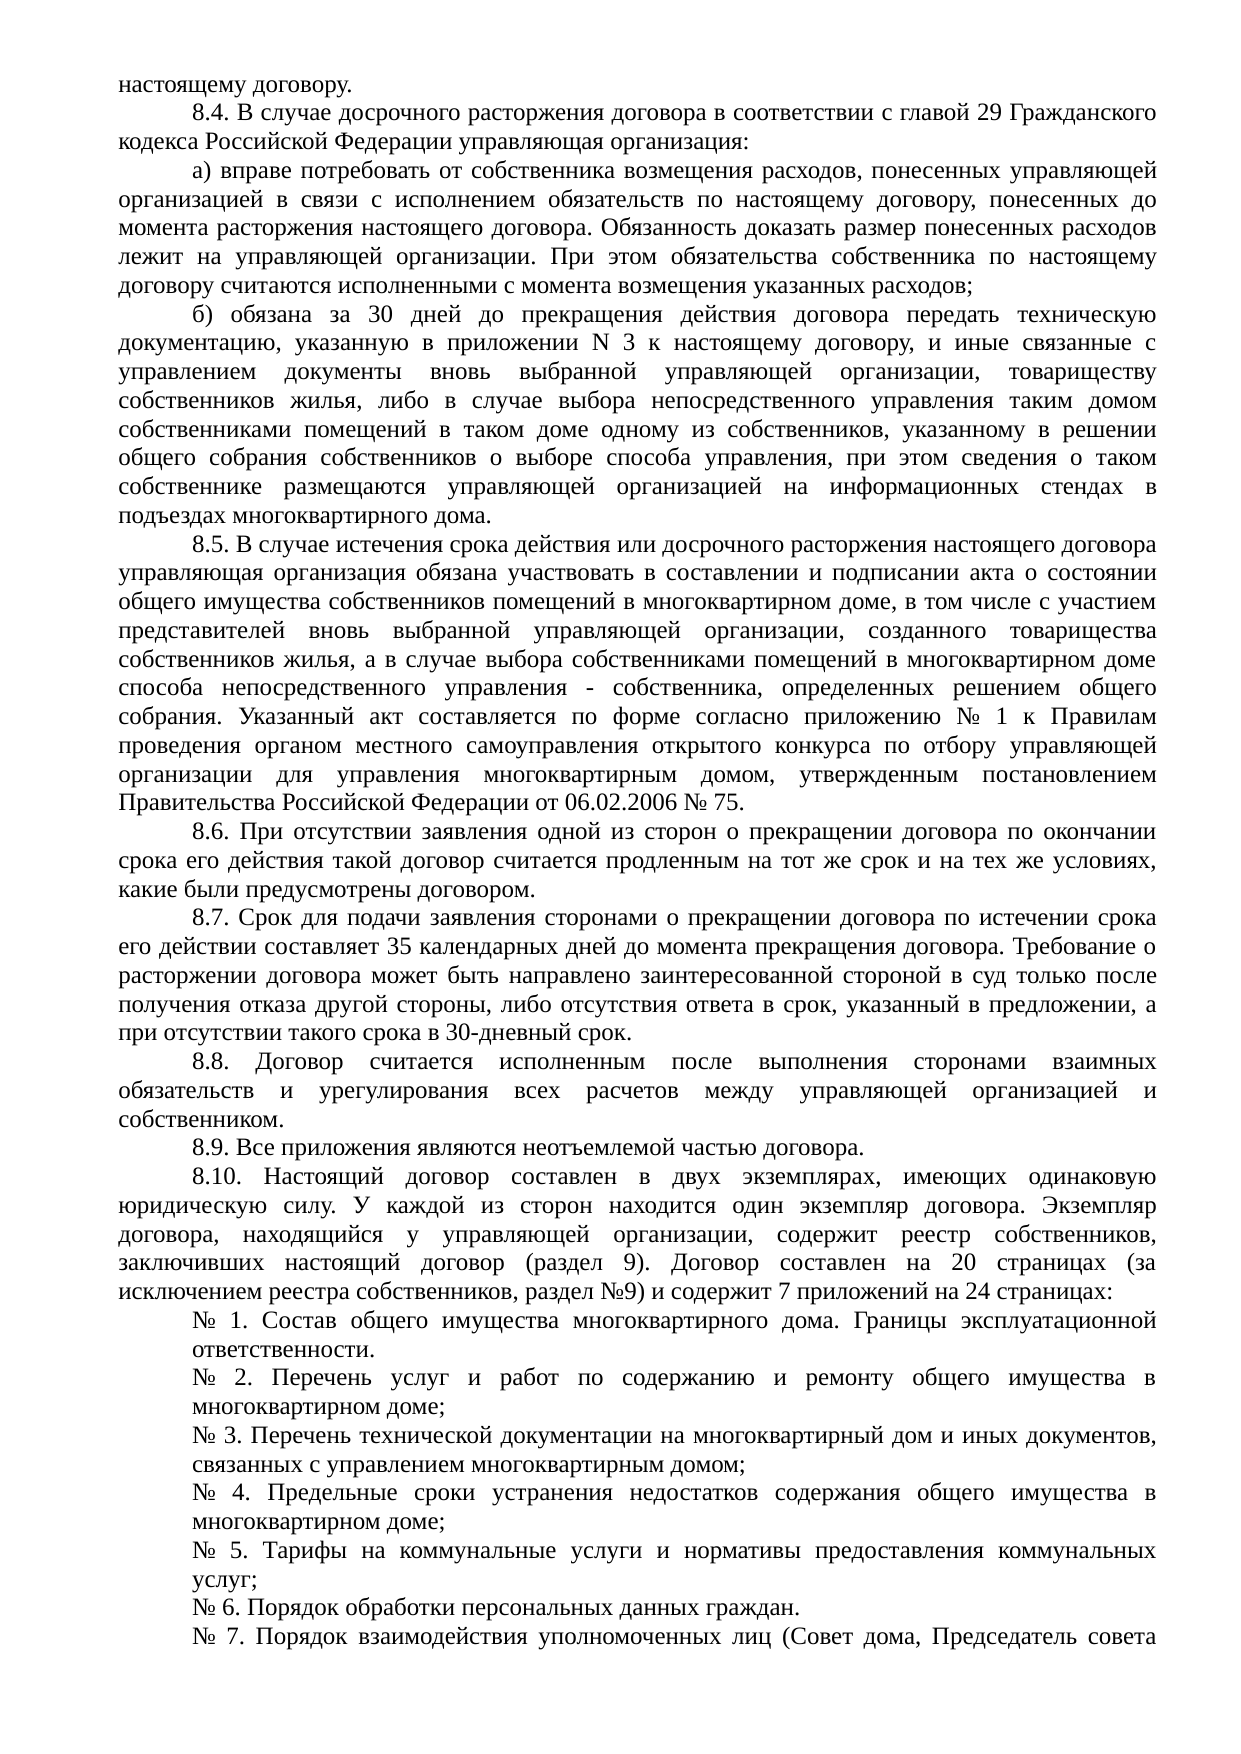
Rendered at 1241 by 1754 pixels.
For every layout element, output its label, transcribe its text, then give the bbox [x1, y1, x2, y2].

text № 4. Предельные сроки устранения недостатков содержания общего имущества в многоквартирном доме; [192, 1477, 1158, 1535]
text 8.9. Все приложения являются неотъемлемой частью договора. [118, 1132, 1158, 1161]
text б) обязана за 30 дней до прекращения действия договора передать техническую документацию, указанную в приложении N 3 к настоящему договору, и иные связанные с управлением документы вновь выбранной управляющей организации, товариществу собственников жилья, либо в случае выбора непосредственного управления таким домом собственниками помещений в таком доме одному из собственников, указанному в решении общего собрания собственников о выборе способа управления, при этом сведения о таком собственнике размещаются управляющей организацией на информационных стендах в подъездах многоквартирного дома. [118, 299, 1158, 529]
text № 5. Тарифы на коммунальные услуги и нормативы предоставления коммунальных услуг; [192, 1535, 1158, 1592]
text 8.7. Срок для подачи заявления сторонами о прекращении договора по истечении срока его действии составляет 35 календарных дней до момента прекращения договора. Требование о расторжении договора может быть направлено заинтересованной стороной в суд только после получения отказа другой стороны, либо отсутствия ответа в срок, указанный в предложении, а при отсутствии такого срока в 30-дневный срок. [118, 902, 1158, 1046]
text № 6. Порядок обработки персональных данных граждан. [192, 1592, 1158, 1621]
text 8.10. Настоящий договор составлен в двух экземплярах, имеющих одинаковую юридическую силу. У каждой из сторон находится один экземпляр договора. Экземпляр договора, находящийся у управляющей организации, содержит реестр собственников, заключивших настоящий договор (раздел 9). Договор составлен на 20 страницах (за исключением реестра собственников, раздел №9) и содержит 7 приложений на 24 страницах: [118, 1161, 1158, 1305]
text а) вправе потребовать от собственника возмещения расходов, понесенных управляющей организацией в связи с исполнением обязательств по настоящему договору, понесенных до момента расторжения настоящего договора. Обязанность доказать размер понесенных расходов лежит на управляющей организации. При этом обязательства собственника по настоящему договору считаются исполненными с момента возмещения указанных расходов; [118, 155, 1158, 299]
text 8.5. В случае истечения срока действия или досрочного расторжения настоящего договора управляющая организация обязана участвовать в составлении и подписании акта о состоянии общего имущества собственников помещений в многоквартирном доме, в том числе с участием представителей вновь выбранной управляющей организации, созданного товарищества собственников жилья, а в случае выбора собственниками помещений в многоквартирном доме способа непосредственного управления - собственника, определенных решением общего собрания. Указанный акт составляется по форме согласно приложению № 1 к Правилам проведения органом местного самоуправления открытого конкурса по отбору управляющей организации для управления многоквартирным домом, утвержденным постановлением Правительства Российской Федерации от 06.02.2006 № 75. [118, 529, 1158, 816]
text № 1. Состав общего имущества многоквартирного дома. Границы эксплуатационной ответственности. [192, 1305, 1158, 1362]
text № 7. Порядок взаимодействия уполномоченных лиц (Совет дома, Председатель совета [192, 1621, 1158, 1650]
text № 2. Перечень услуг и работ по содержанию и ремонту общего имущества в многоквартирном доме; [192, 1362, 1158, 1420]
text 8.6. При отсутствии заявления одной из сторон о прекращении договора по окончании срока его действия такой договор считается продленным на тот же срок и на тех же условиях, какие были предусмотрены договором. [118, 816, 1158, 902]
text настоящему договору. [118, 69, 1158, 97]
text 8.4. В случае досрочного расторжения договора в соответствии с главой 29 Гражданского кодекса Российской Федерации управляющая организация: [118, 97, 1158, 155]
text № 3. Перечень технической документации на многоквартирный дом и иных документов, связанных с управлением многоквартирным домом; [192, 1420, 1158, 1477]
text 8.8. Договор считается исполненным после выполнения сторонами взаимных обязательств и урегулирования всех расчетов между управляющей организацией и собственником. [118, 1046, 1158, 1132]
